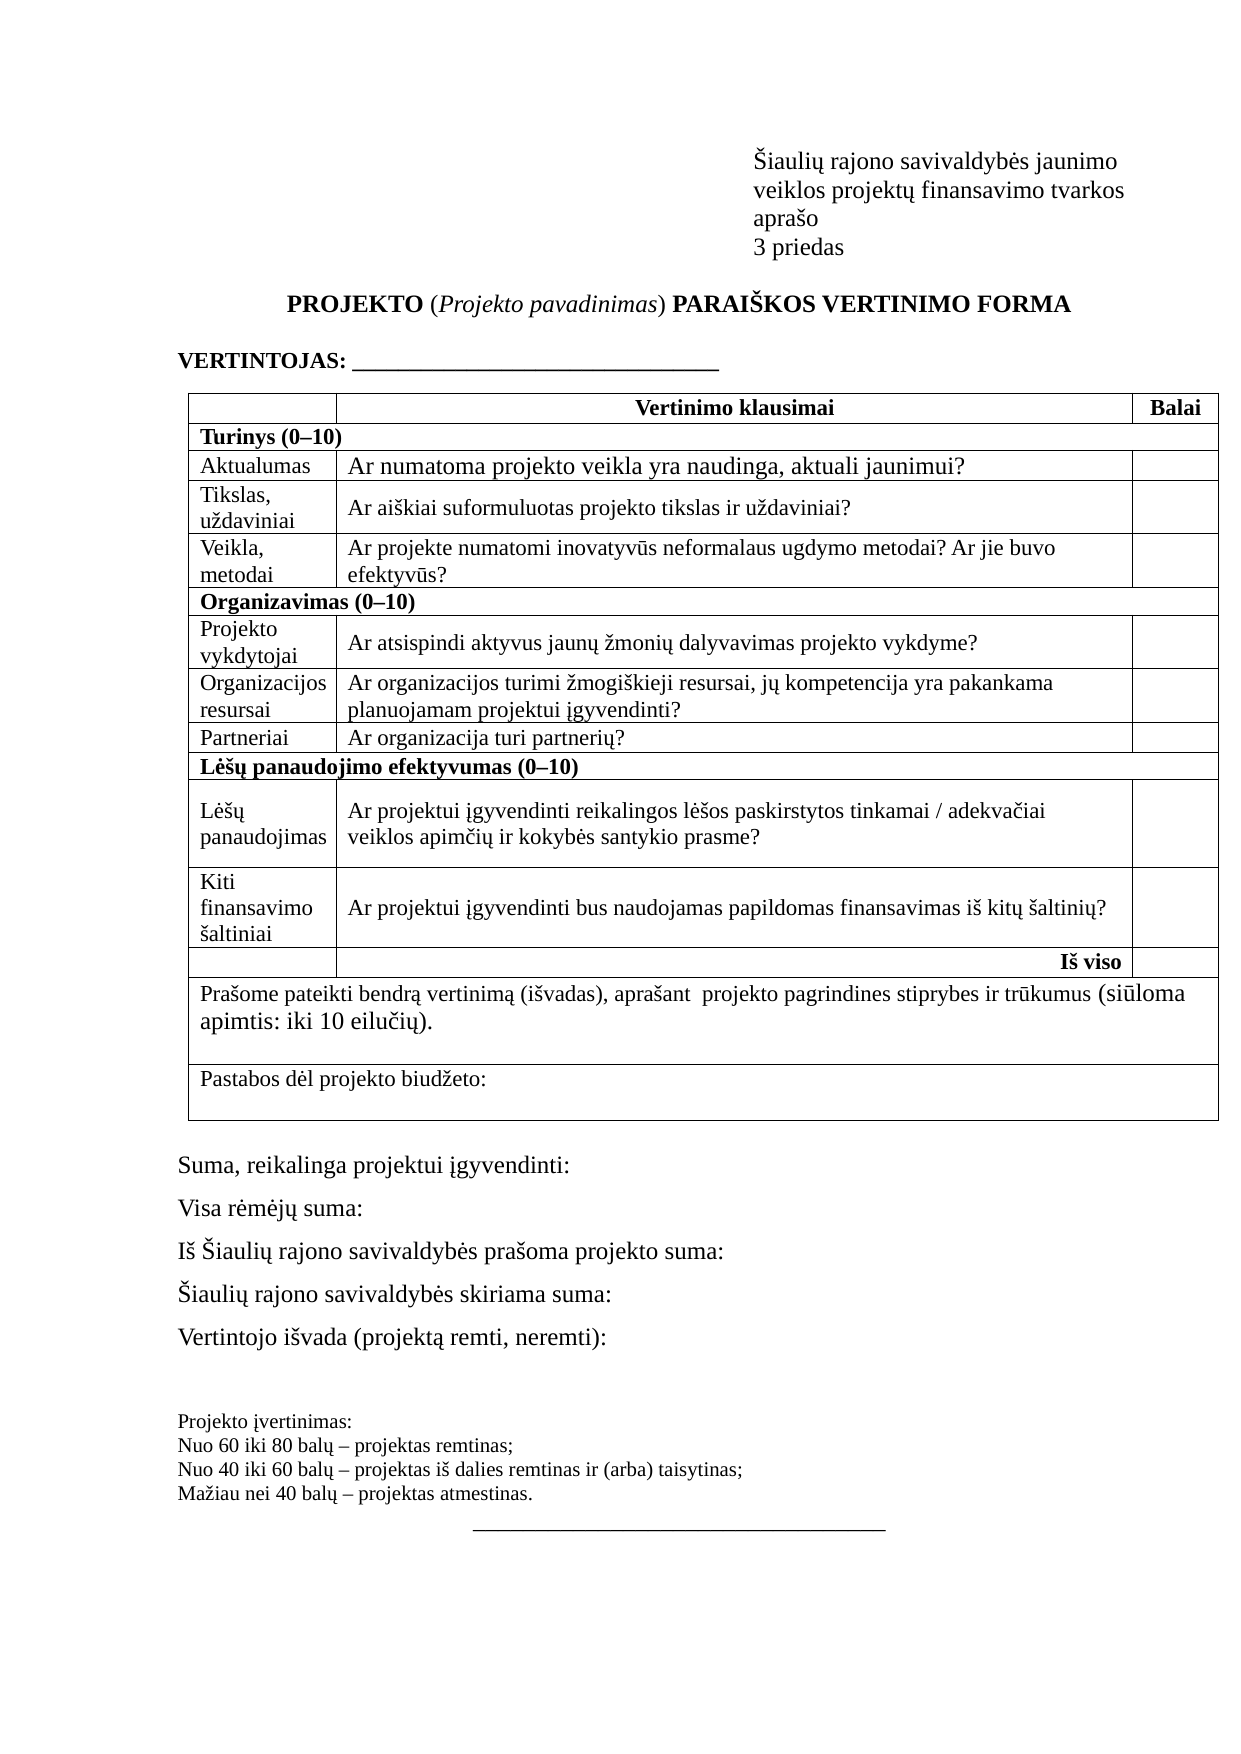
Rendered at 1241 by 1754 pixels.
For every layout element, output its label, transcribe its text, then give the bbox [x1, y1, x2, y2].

table_cell Ar organizacijos turimi žmogiškieji resursai, jų kompetencija yra pakankama planuojamam projektui įgyvendinti? [337, 669, 1132, 722]
text VERTINTOJAS: ________________________________ [177, 347, 1181, 373]
table_cell [1133, 868, 1218, 947]
table_header Vertinimo klausimai [337, 394, 1132, 422]
table_header Balai [1133, 394, 1218, 422]
table_cell Ar projektui įgyvendinti reikalingos lėšos paskirstytos tinkamai / adekvačiai veiklos apimčių ir kokybės santykio prasme? [337, 780, 1132, 867]
table_cell [1133, 780, 1218, 867]
table_cell Organizavimas (0–10) [189, 588, 1218, 614]
text _________________________________ [177, 1505, 1181, 1533]
table_cell Ar aiškiai suformuluotas projekto tikslas ir uždaviniai? [337, 481, 1132, 533]
text Visa rėmėjų suma: [177, 1193, 1181, 1222]
text Šiaulių rajono savivaldybės skiriama suma: [177, 1279, 1181, 1308]
table_cell Ar organizacija turi partnerių? [337, 723, 1132, 752]
table_cell Turinys (0–10) [189, 424, 1218, 450]
text Šiaulių rajono savivaldybės jaunimo [753, 147, 1181, 175]
table_cell Lėšų panaudojimo efektyvumas (0–10) [189, 753, 1218, 779]
table_cell [189, 948, 336, 977]
table_cell Tikslas, uždaviniai [189, 481, 336, 533]
table_cell Organizacijos resursai [189, 669, 336, 722]
table_cell Iš viso [337, 948, 1132, 977]
text 3 priedas [753, 232, 1181, 261]
text Nuo 40 iki 60 balų – projektas iš dalies remtinas ir (arba) taisytinas; [177, 1457, 1181, 1481]
text veiklos projektų finansavimo tvarkos [753, 175, 1181, 204]
text aprašo [753, 204, 1181, 232]
table_cell Veikla, metodai [189, 534, 336, 587]
table_cell [1133, 948, 1218, 977]
table_cell Prašome pateikti bendrą vertinimą (išvadas), aprašant projekto pagrindines stiprybes ir trūkumus (siūloma apimtis: iki 10 eilučių). [189, 978, 1218, 1064]
table_cell Ar numatoma projekto veikla yra naudinga, aktuali jaunimui? [337, 451, 1132, 479]
table_cell Pastabos dėl projekto biudžeto: [189, 1065, 1218, 1120]
text Nuo 60 iki 80 balų – projektas remtinas; [177, 1433, 1181, 1457]
table_cell Partneriai [189, 723, 336, 752]
table_cell Ar projektui įgyvendinti bus naudojamas papildomas finansavimas iš kitų šaltinių? [337, 868, 1132, 947]
table_cell [1133, 723, 1218, 752]
text PROJEKTO (Projekto pavadinimas) PARAIŠKOS VERTINIMO FORMA [177, 289, 1181, 318]
text Iš Šiaulių rajono savivaldybės prašoma projekto suma: [177, 1236, 1181, 1265]
text Suma, reikalinga projektui įgyvendinti: [177, 1150, 1181, 1178]
table_cell Aktualumas [189, 451, 336, 479]
table_cell [1133, 481, 1218, 533]
table_cell [1133, 616, 1218, 668]
table_header [189, 394, 336, 422]
text Mažiau nei 40 balų – projektas atmestinas. [177, 1481, 1181, 1505]
table_cell [1133, 669, 1218, 722]
table_cell [1133, 451, 1218, 479]
table_cell [1133, 534, 1218, 587]
text Vertintojo išvada (projektą remti, neremti): [177, 1322, 1181, 1351]
table_cell Lėšų panaudojimas [189, 780, 336, 867]
table_cell Ar atsispindi aktyvus jaunų žmonių dalyvavimas projekto vykdyme? [337, 616, 1132, 668]
text Projekto įvertinimas: [177, 1408, 1181, 1433]
table_cell Projekto vykdytojai [189, 616, 336, 668]
table_cell Ar projekte numatomi inovatyvūs neformalaus ugdymo metodai? Ar jie buvo efektyvūs? [337, 534, 1132, 587]
table_cell Kiti finansavimo šaltiniai [189, 868, 336, 947]
